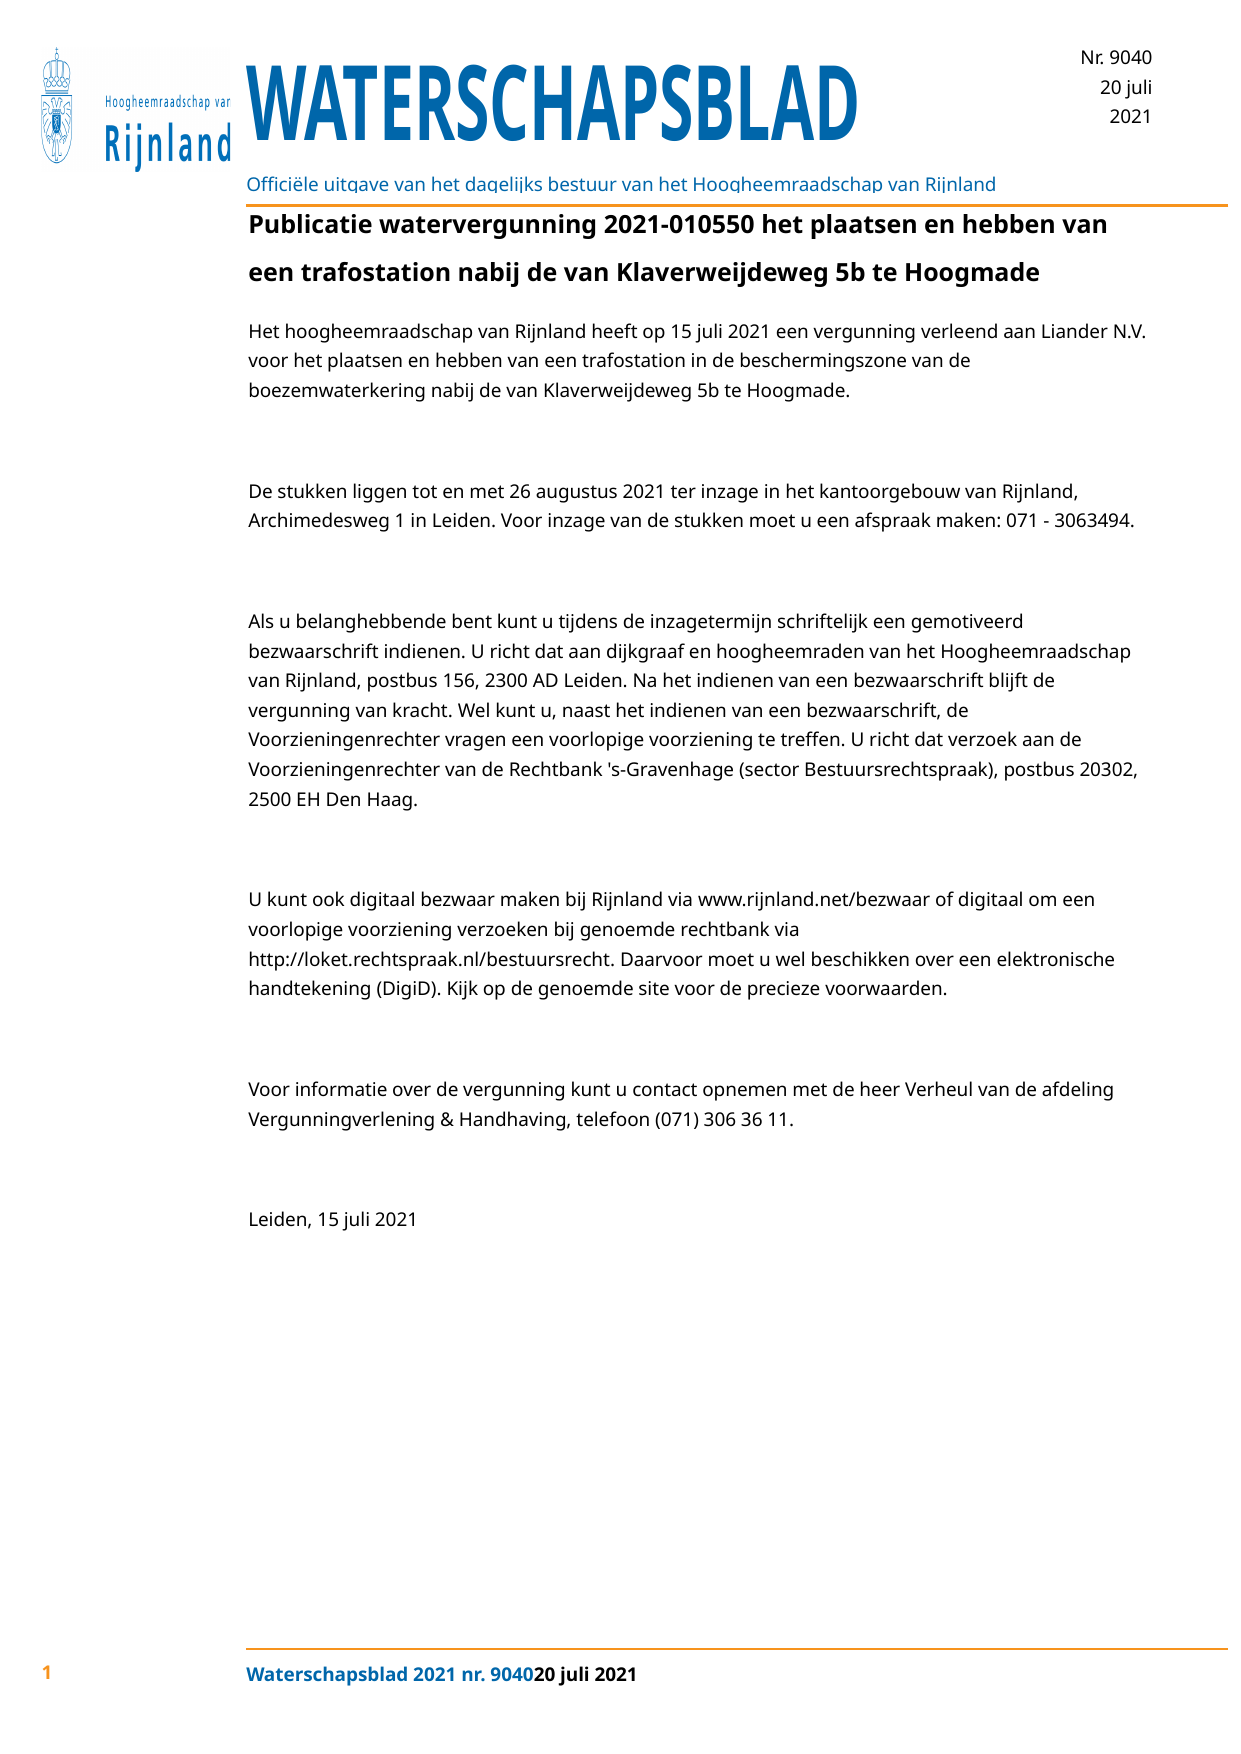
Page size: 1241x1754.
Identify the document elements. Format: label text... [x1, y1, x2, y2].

text De stukken liggen tot en met 26 augustus 2021 ter inzage in het kantoorgebouw van Rijnland, Archimedesweg 1 in Leiden. Voor inzage van de stukken moet u een afspraak maken: 071 - 3063494. [248, 478, 1152, 533]
text Het hoogheemraadschap van Rijnland heeft op 15 juli 2021 een vergunning verleend aan Liander N.V. voor het plaatsen en hebben van een trafostation in de beschermingszone van de boezemwaterkering nabij de van Klaverweijdeweg 5b te Hoogmade. [248, 318, 1152, 403]
text Voor informatie over de vergunning kunt u contact opnemen met de heer Verheul van de afdeling Vergunningverlening & Handhaving, telefoon (071) 306 36 11. [248, 1076, 1152, 1132]
text Publicatie watervergunning 2021-010550 het plaatsen en hebben van een trafostation nabij de van Klaverweijdeweg 5b te Hoogmade [248, 207, 1152, 288]
text Leiden, 15 juli 2021 [248, 1207, 1152, 1232]
text U kunt ook digitaal bezwaar maken bij Rijnland via www.rijnland.net/bezwaar of digitaal om een voorlopige voorziening verzoeken bij genoemde rechtbank via http://loket.rechtspraak.nl/bestuursrecht. Daarvoor moet u wel beschikken over een elektronische handtekening (DigiD). Kijk op de genoemde site voor de precieze voorwaarden. [248, 887, 1152, 1001]
picture [41, 47, 231, 172]
text Als u belanghebbende bent kunt u tijdens de inzagetermijn schriftelijk een gemotiveerd bezwaarschrift indienen. U richt dat aan dijkgraaf en hoogheemraden van het Hoogheemraadschap van Rijnland, postbus 156, 2300 AD Leiden. Na het indienen van een bezwaarschrift blijft de vergunning van kracht. Wel kunt u, naast het indienen van een bezwaarschrift, de Voorzieningenrechter vragen een voorlopige voorziening te treffen. U richt dat verzoek aan de Voorzieningenrechter van de Rechtbank 's-Gravenhage (sector Bestuursrechtspraak), postbus 20302, 2500 EH Den Haag. [248, 608, 1152, 812]
